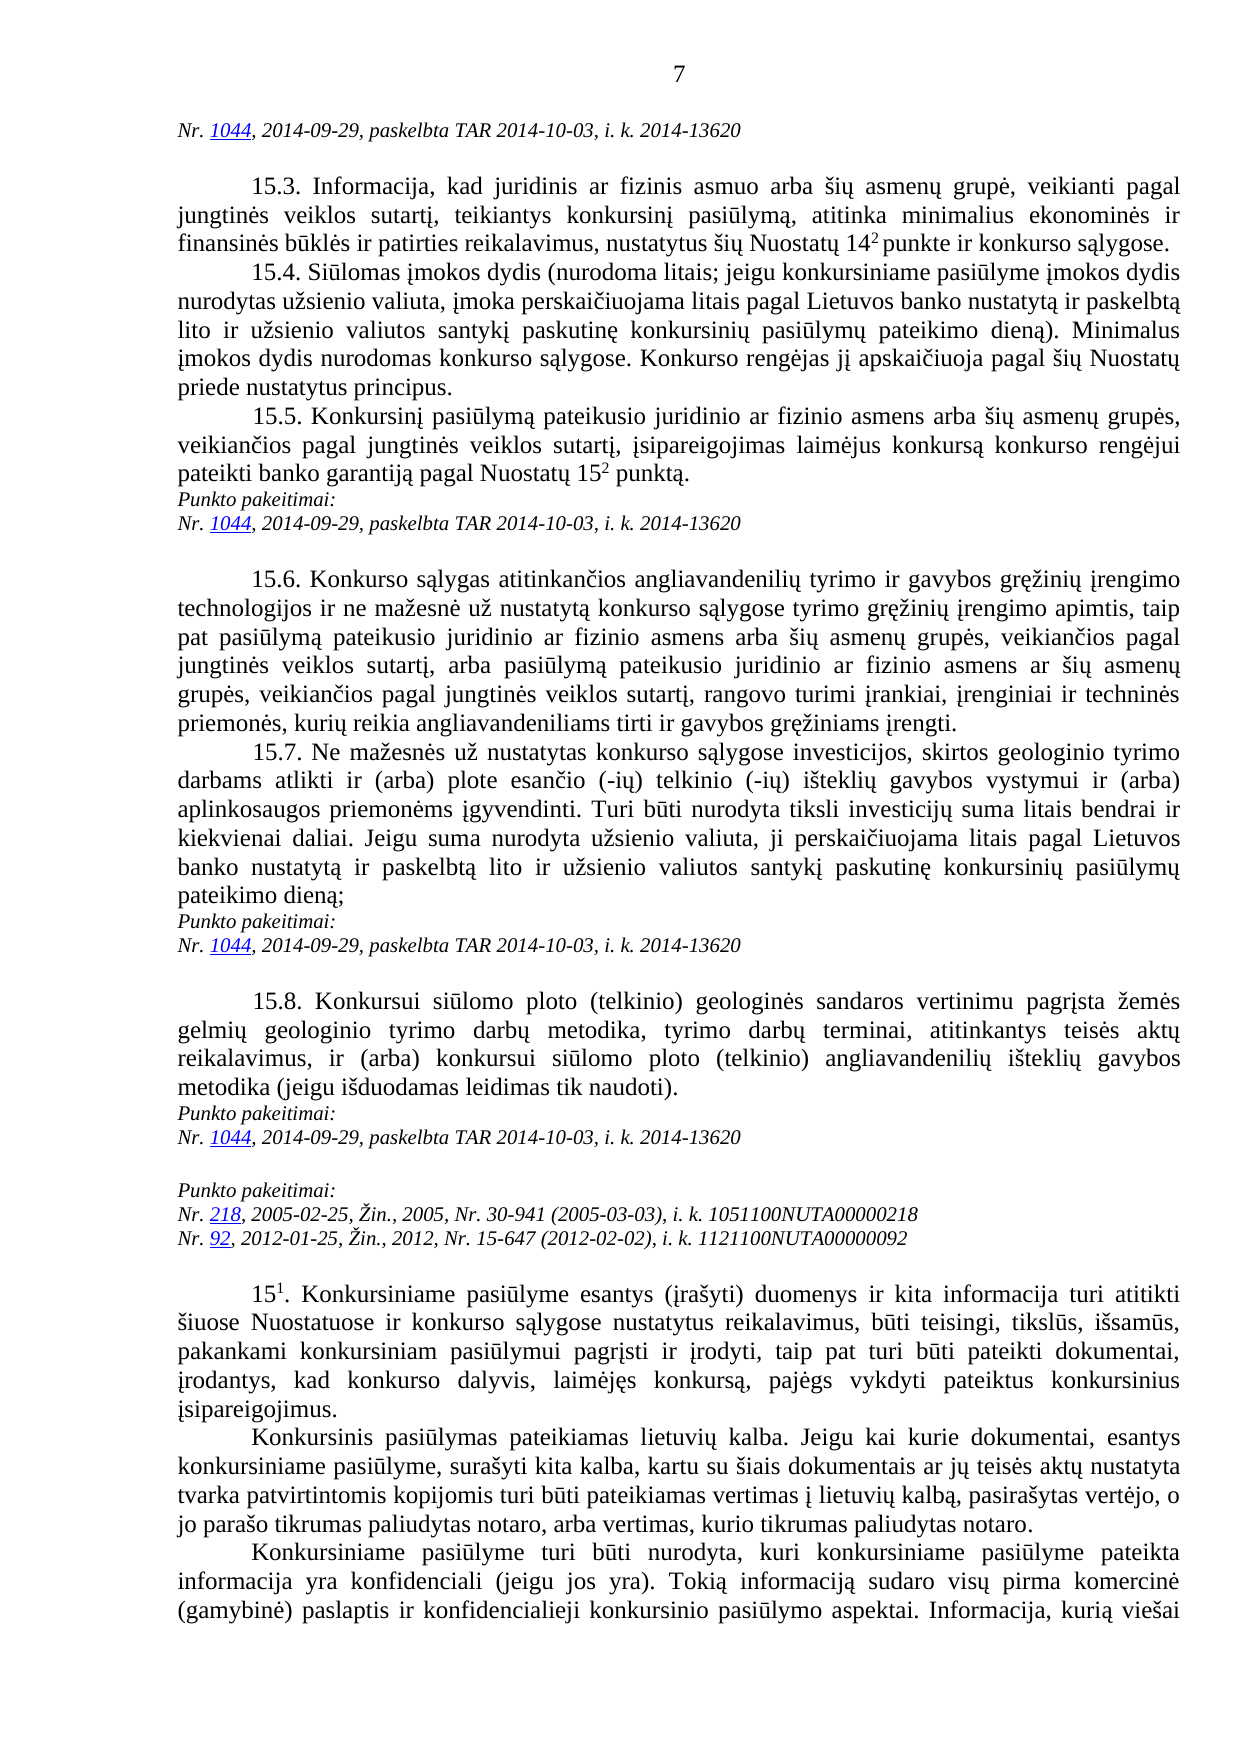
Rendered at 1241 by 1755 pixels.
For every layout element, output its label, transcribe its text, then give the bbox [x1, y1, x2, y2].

text Nr. 1044, 2014-09-29, paskelbta TAR 2014-10-03, i. k. 2014-13620 [177, 933, 1181, 957]
text Nr. 92, 2012-01-25, Žin., 2012, Nr. 15-647 (2012-02-02), i. k. 1121100NUTA00000092 [177, 1226, 1181, 1250]
text Punkto pakeitimai: [177, 487, 1181, 511]
text Nr. 1044, 2014-09-29, paskelbta TAR 2014-10-03, i. k. 2014-13620 [177, 511, 1181, 535]
text Konkursiniame pasiūlyme turi būti nurodyta, kuri konkursiniame pasiūlyme pateikta informacija yra konfidenciali (jeigu jos yra). Tokią informaciją sudaro visų pirma komercinė (gamybinė) paslaptis ir konfidencialieji konkursinio pasiūlymo aspektai. Informacija, kurią viešai [177, 1537, 1181, 1624]
text 15.4. Siūlomas įmokos dydis (nurodoma litais; jeigu konkursiniame pasiūlyme įmokos dydis nurodytas užsienio valiuta, įmoka perskaičiuojama litais pagal Lietuvos banko nustatytą ir paskelbtą lito ir užsienio valiutos santykį paskutinę konkursinių pasiūlymų pateikimo dieną). Minimalus įmokos dydis nurodomas konkurso sąlygose. Konkurso rengėjas jį apskaičiuoja pagal šių Nuostatų priede nustatytus principus. [177, 257, 1181, 401]
text 15.5. Konkursinį pasiūlymą pateikusio juridinio ar fizinio asmens arba šių asmenų grupės, veikiančios pagal jungtinės veiklos sutartį, įsipareigojimas laimėjus konkursą konkurso rengėjui pateikti banko garantiją pagal Nuostatų 152 punktą. [177, 401, 1181, 487]
text 15.6. Konkurso sąlygas atitinkančios angliavandenilių tyrimo ir gavybos gręžinių įrengimo technologijos ir ne mažesnė už nustatytą konkurso sąlygose tyrimo gręžinių įrengimo apimtis, taip pat pasiūlymą pateikusio juridinio ar fizinio asmens arba šių asmenų grupės, veikiančios pagal jungtinės veiklos sutartį, arba pasiūlymą pateikusio juridinio ar fizinio asmens ar šių asmenų grupės, veikiančios pagal jungtinės veiklos sutartį, rangovo turimi įrankiai, įrenginiai ir techninės priemonės, kurių reikia angliavandeniliams tirti ir gavybos gręžiniams įrengti. [177, 564, 1181, 737]
text Nr. 218, 2005-02-25, Žin., 2005, Nr. 30-941 (2005-03-03), i. k. 1051100NUTA00000218 [177, 1202, 1181, 1226]
text Nr. 1044, 2014-09-29, paskelbta TAR 2014-10-03, i. k. 2014-13620 [177, 1125, 1181, 1149]
text 151. Konkursiniame pasiūlyme esantys (įrašyti) duomenys ir kita informacija turi atitikti šiuose Nuostatuose ir konkurso sąlygose nustatytus reikalavimus, būti teisingi, tikslūs, išsamūs, pakankami konkursiniam pasiūlymui pagrįsti ir įrodyti, taip pat turi būti pateikti dokumentai, įrodantys, kad konkurso dalyvis, laimėjęs konkursą, pajėgs vykdyti pateiktus konkursinius įsipareigojimus. [177, 1279, 1181, 1422]
text Nr. 1044, 2014-09-29, paskelbta TAR 2014-10-03, i. k. 2014-13620 [177, 118, 1181, 142]
text 15.7. Ne mažesnės už nustatytas konkurso sąlygose investicijos, skirtos geologinio tyrimo darbams atlikti ir (arba) plote esančio (-ių) telkinio (-ių) išteklių gavybos vystymui ir (arba) aplinkosaugos priemonėms įgyvendinti. Turi būti nurodyta tiksli investicijų suma litais bendrai ir kiekvienai daliai. Jeigu suma nurodyta užsienio valiuta, ji perskaičiuojama litais pagal Lietuvos banko nustatytą ir paskelbtą lito ir užsienio valiutos santykį paskutinę konkursinių pasiūlymų pateikimo dieną; [177, 737, 1181, 909]
text 15.8. Konkursui siūlomo ploto (telkinio) geologinės sandaros vertinimu pagrįsta žemės gelmių geologinio tyrimo darbų metodika, tyrimo darbų terminai, atitinkantys teisės aktų reikalavimus, ir (arba) konkursui siūlomo ploto (telkinio) angliavandenilių išteklių gavybos metodika (jeigu išduodamas leidimas tik naudoti). [177, 986, 1181, 1101]
text Punkto pakeitimai: [177, 1178, 1181, 1202]
text 15.3. Informacija, kad juridinis ar fizinis asmuo arba šių asmenų grupė, veikianti pagal jungtinės veiklos sutartį, teikiantys konkursinį pasiūlymą, atitinka minimalius ekonominės ir finansinės būklės ir patirties reikalavimus, nustatytus šių Nuostatų 142 punkte ir konkurso sąlygose. [177, 171, 1181, 257]
text Punkto pakeitimai: [177, 1101, 1181, 1125]
text Punkto pakeitimai: [177, 909, 1181, 933]
text Konkursinis pasiūlymas pateikiamas lietuvių kalba. Jeigu kai kurie dokumentai, esantys konkursiniame pasiūlyme, surašyti kita kalba, kartu su šiais dokumentais ar jų teisės aktų nustatyta tvarka patvirtintomis kopijomis turi būti pateikiamas vertimas į lietuvių kalbą, pasirašytas vertėjo, o jo parašo tikrumas paliudytas notaro, arba vertimas, kurio tikrumas paliudytas notaro. [177, 1422, 1181, 1537]
